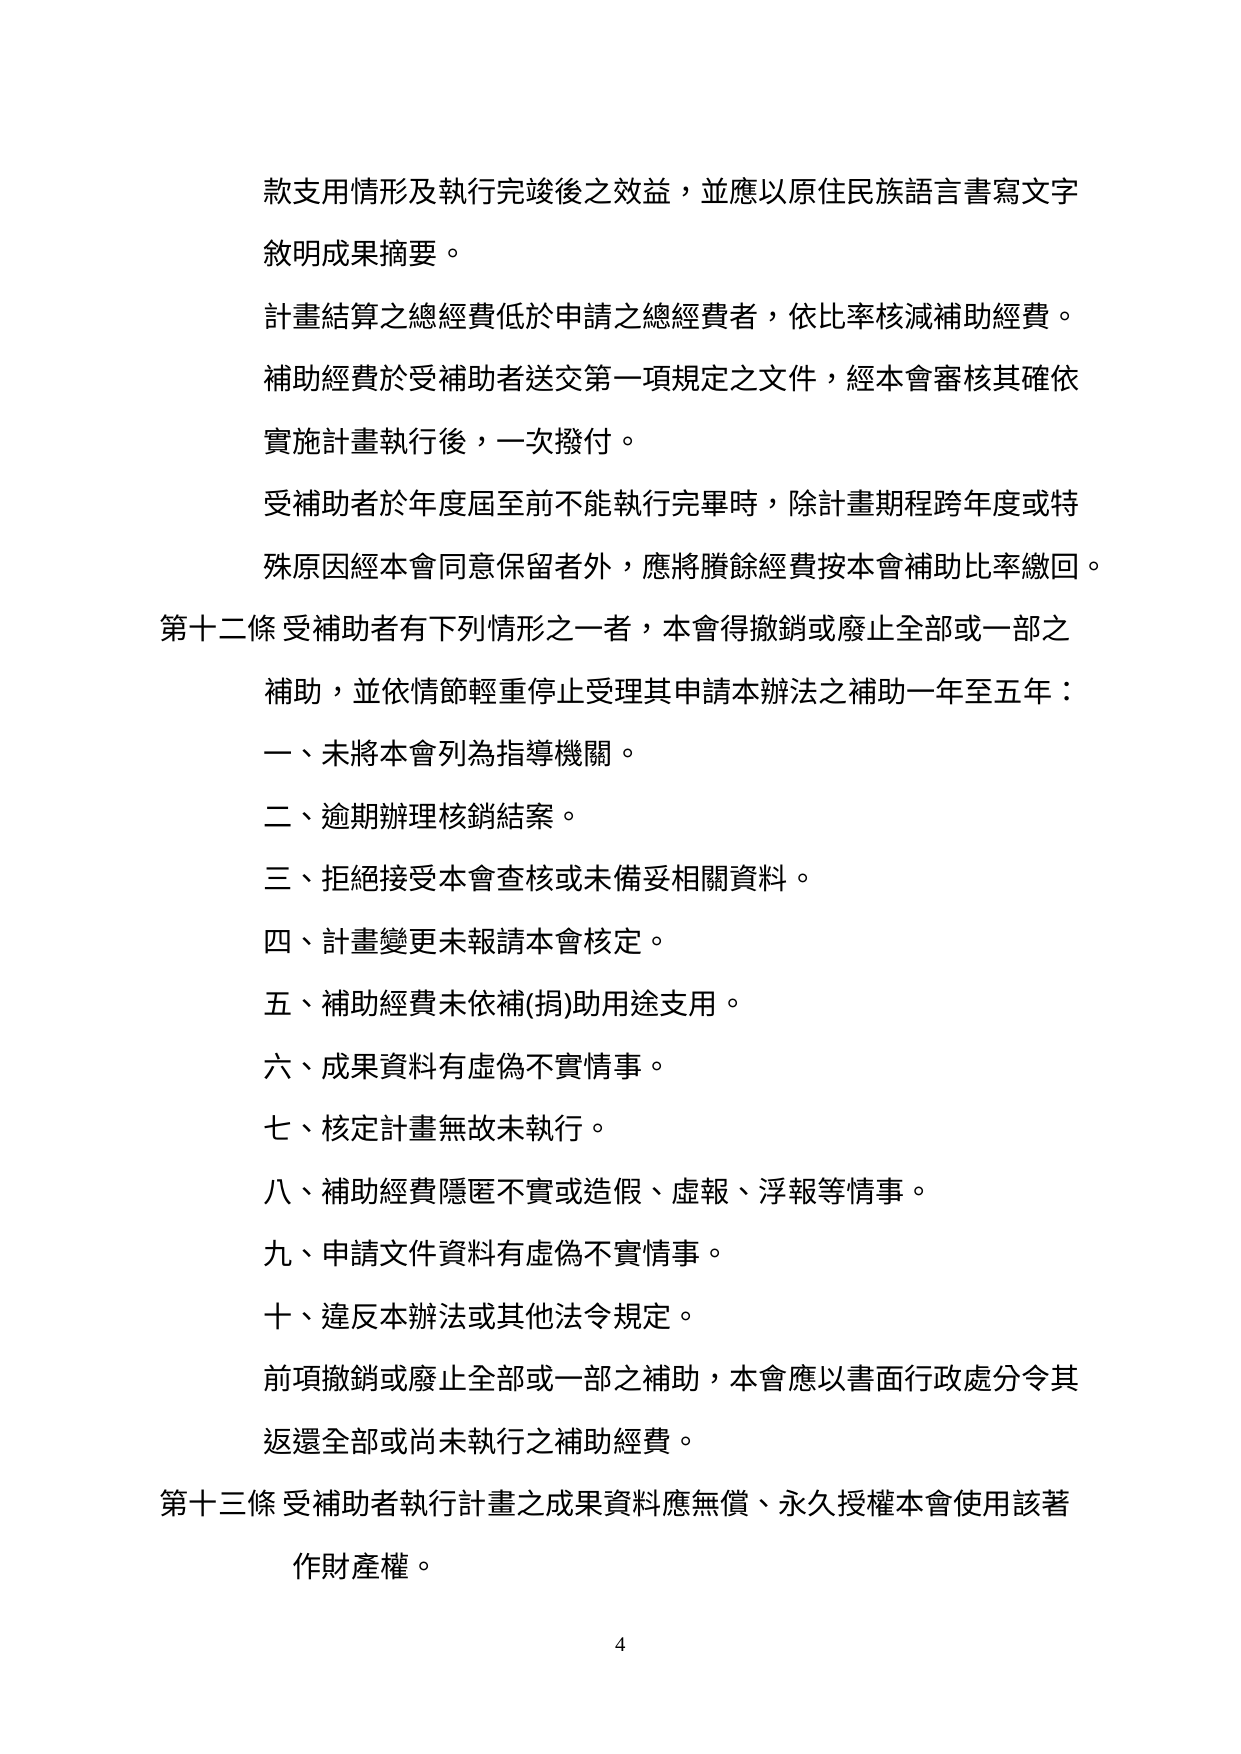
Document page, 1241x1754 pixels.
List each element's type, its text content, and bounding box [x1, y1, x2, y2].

text 四、計畫變更未報請本會核定。 [263, 908, 1081, 971]
text 第十二條 受補助者有下列情形之一者，本會得撤銷或廢止全部或一部之補助，並依情節輕重停止受理其申請本辦法之補助一年至五年： [159, 596, 1081, 721]
text 款支用情形及執行完竣後之效益，並應以原住民族語言書寫文字敘明成果摘要。 [263, 158, 1081, 283]
text 三、拒絕接受本會查核或未備妥相關資料。 [263, 846, 1081, 908]
text 七、核定計畫無故未執行。 [263, 1096, 1081, 1158]
text 前項撤銷或廢止全部或一部之補助，本會應以書面行政處分令其返還全部或尚未執行之補助經費。 [263, 1346, 1081, 1471]
text 六、成果資料有虛偽不實情事。 [263, 1033, 1081, 1096]
text 二、逾期辦理核銷結案。 [263, 783, 1081, 846]
text 十、違反本辦法或其他法令規定。 [263, 1283, 1081, 1346]
text 一、未將本會列為指導機關。 [263, 721, 1081, 783]
text 第十三條 受補助者執行計畫之成果資料應無償、永久授權本會使用該著作財產權。 [159, 1471, 1081, 1596]
text 計畫結算之總經費低於申請之總經費者，依比率核減補助經費。 [263, 283, 1081, 346]
text 八、補助經費隱匿不實或造假、虛報、浮報等情事。 [263, 1158, 1081, 1221]
text 補助經費於受補助者送交第一項規定之文件，經本會審核其確依實施計畫執行後，一次撥付。 [263, 346, 1081, 471]
text 五、補助經費未依補(捐)助用途支用。 [263, 971, 1081, 1033]
text 受補助者於年度屆至前不能執行完畢時，除計畫期程跨年度或特殊原因經本會同意保留者外，應將賸餘經費按本會補助比率繳回。 [263, 471, 1081, 596]
text 九、申請文件資料有虛偽不實情事。 [263, 1221, 1081, 1283]
